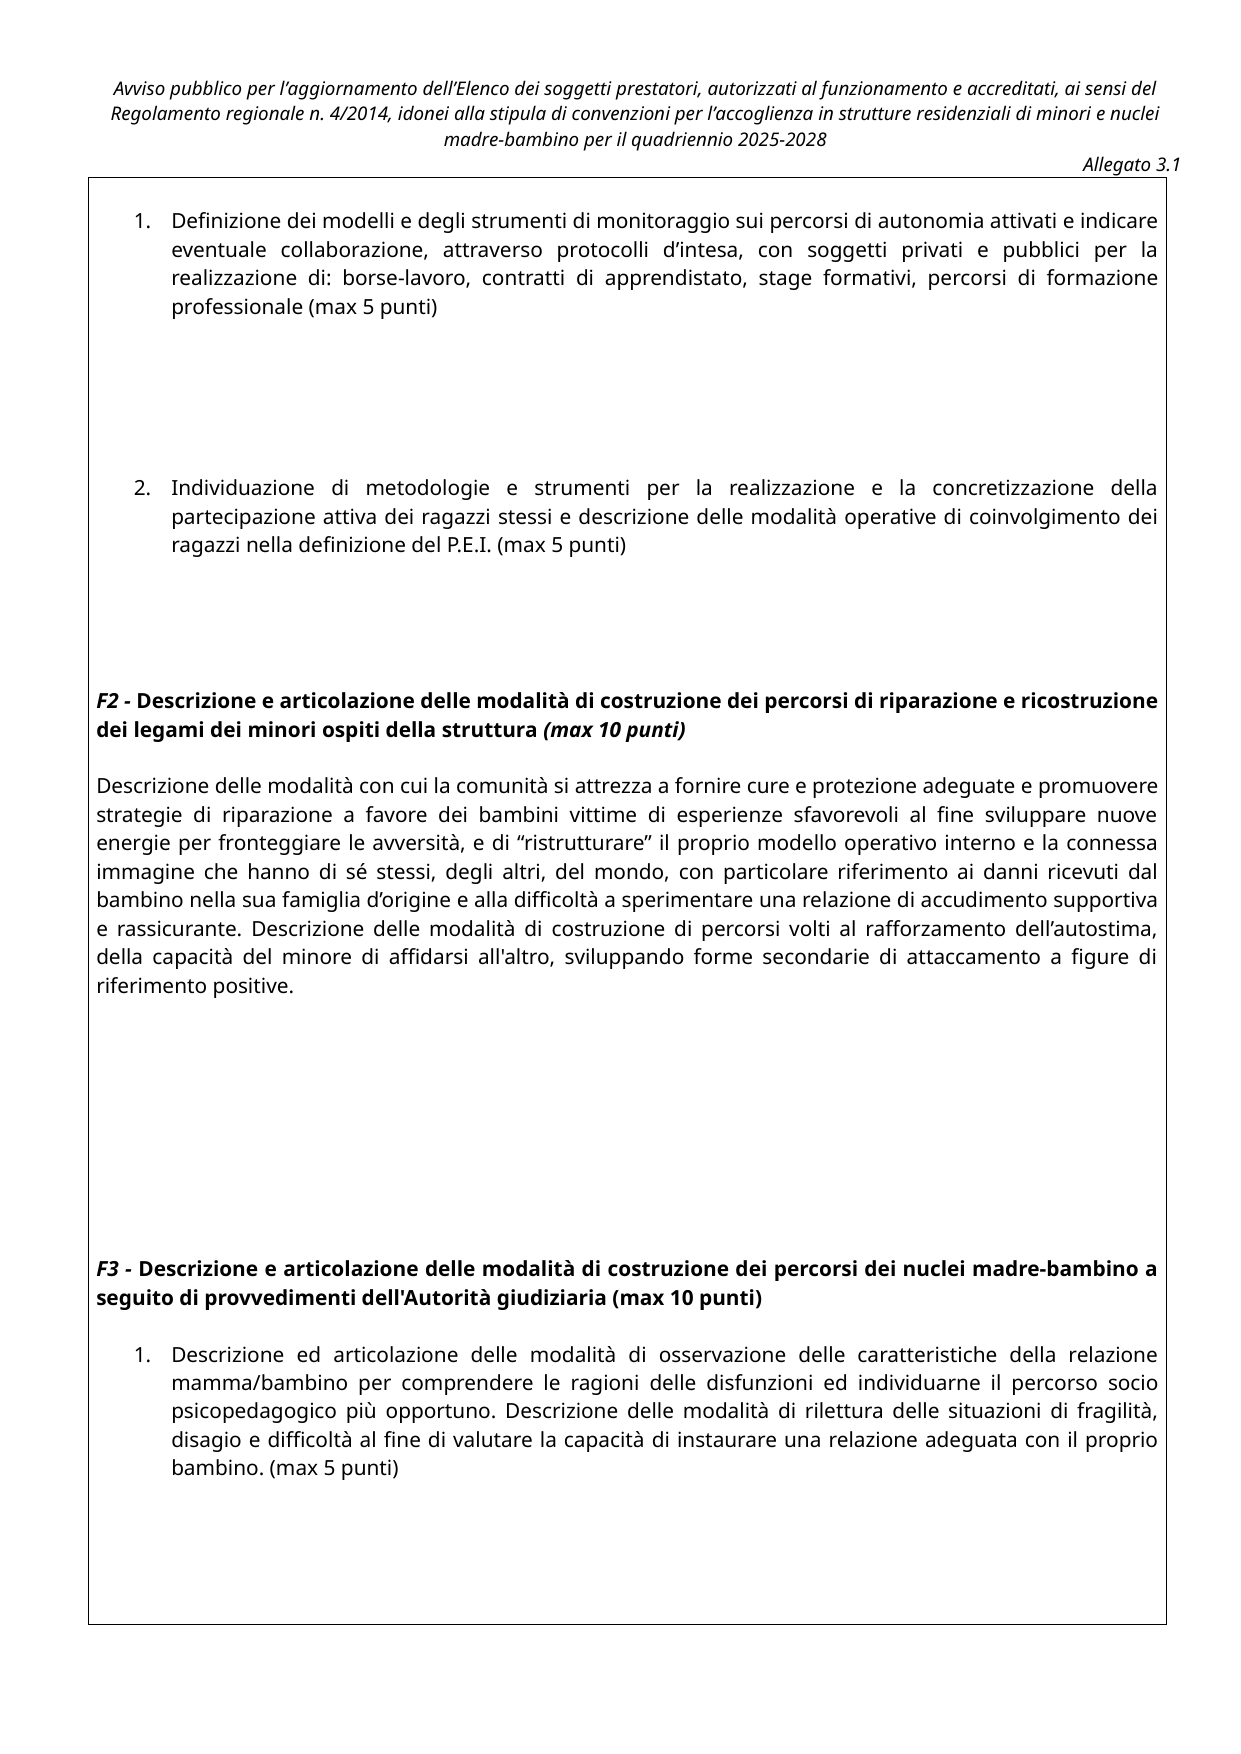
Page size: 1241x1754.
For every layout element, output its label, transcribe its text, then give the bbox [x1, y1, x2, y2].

table_cell F1 - Descrizione e articolazione delle modalità di costruzione dei percorsi di autonomia dei minori ospiti della struttura (max 10 punti) Definizione dei modelli e degli strumenti di monitoraggio sui percorsi di autonomia attivati e indicare eventuale collaborazione, attraverso protocolli d’intesa, con soggetti privati e pubblici per la realizzazione di: borse-lavoro, contratti di apprendistato, stage formativi, percorsi di formazione professionale (max 5 punti) Individuazione di metodologie e strumenti per la realizzazione e la concretizzazione della partecipazione attiva dei ragazzi stessi e descrizione delle modalità operative di coinvolgimento dei ragazzi nella definizione del P.E.I. (max 5 punti) F2 - Descrizione e articolazione delle modalità di costruzione dei percorsi di riparazione e ricostruzione dei legami dei minori ospiti della struttura (max 10 punti) Descrizione delle modalità con cui la comunità si attrezza a fornire cure e protezione adeguate e promuovere strategie di riparazione a favore dei bambini vittime di esperienze sfavorevoli al fine sviluppare nuove energie per fronteggiare le avversità, e di “ristrutturare” il proprio modello operativo interno e la connessa immagine che hanno di sé stessi, degli altri, del mondo, con particolare riferimento ai danni ricevuti dal bambino nella sua famiglia d’origine e alla difficoltà a sperimentare una relazione di accudimento supportiva e rassicurante. Descrizione delle modalità di costruzione di percorsi volti al rafforzamento dell’autostima, della capacità del minore di affidarsi all'altro, sviluppando forme secondarie di attaccamento a figure di riferimento positive. F3 - Descrizione e articolazione delle modalità di costruzione dei percorsi dei nuclei madre-bambino a seguito di provvedimenti dell'Autorità giudiziaria (max 10 punti) Descrizione ed articolazione delle modalità di osservazione delle caratteristiche della relazione mamma/bambino per comprendere le ragioni delle disfunzioni ed individuarne il percorso socio psicopedagogico più opportuno. Descrizione delle modalità di rilettura delle situazioni di fragilità, disagio e difficoltà al fine di valutare la capacità di instaurare una relazione adeguata con il proprio bambino. (max 5 punti) Descrizione ed articolazione delle modalità di accompagnamento alle donne durante la permanenza in comunità nel sostegno all'autostima ed alla riscoperta delle proprie risorse e del proprio ruolo verso un esercizio positivo della propria genitorialità. (max 5 punti) [89, 178, 1166, 1624]
